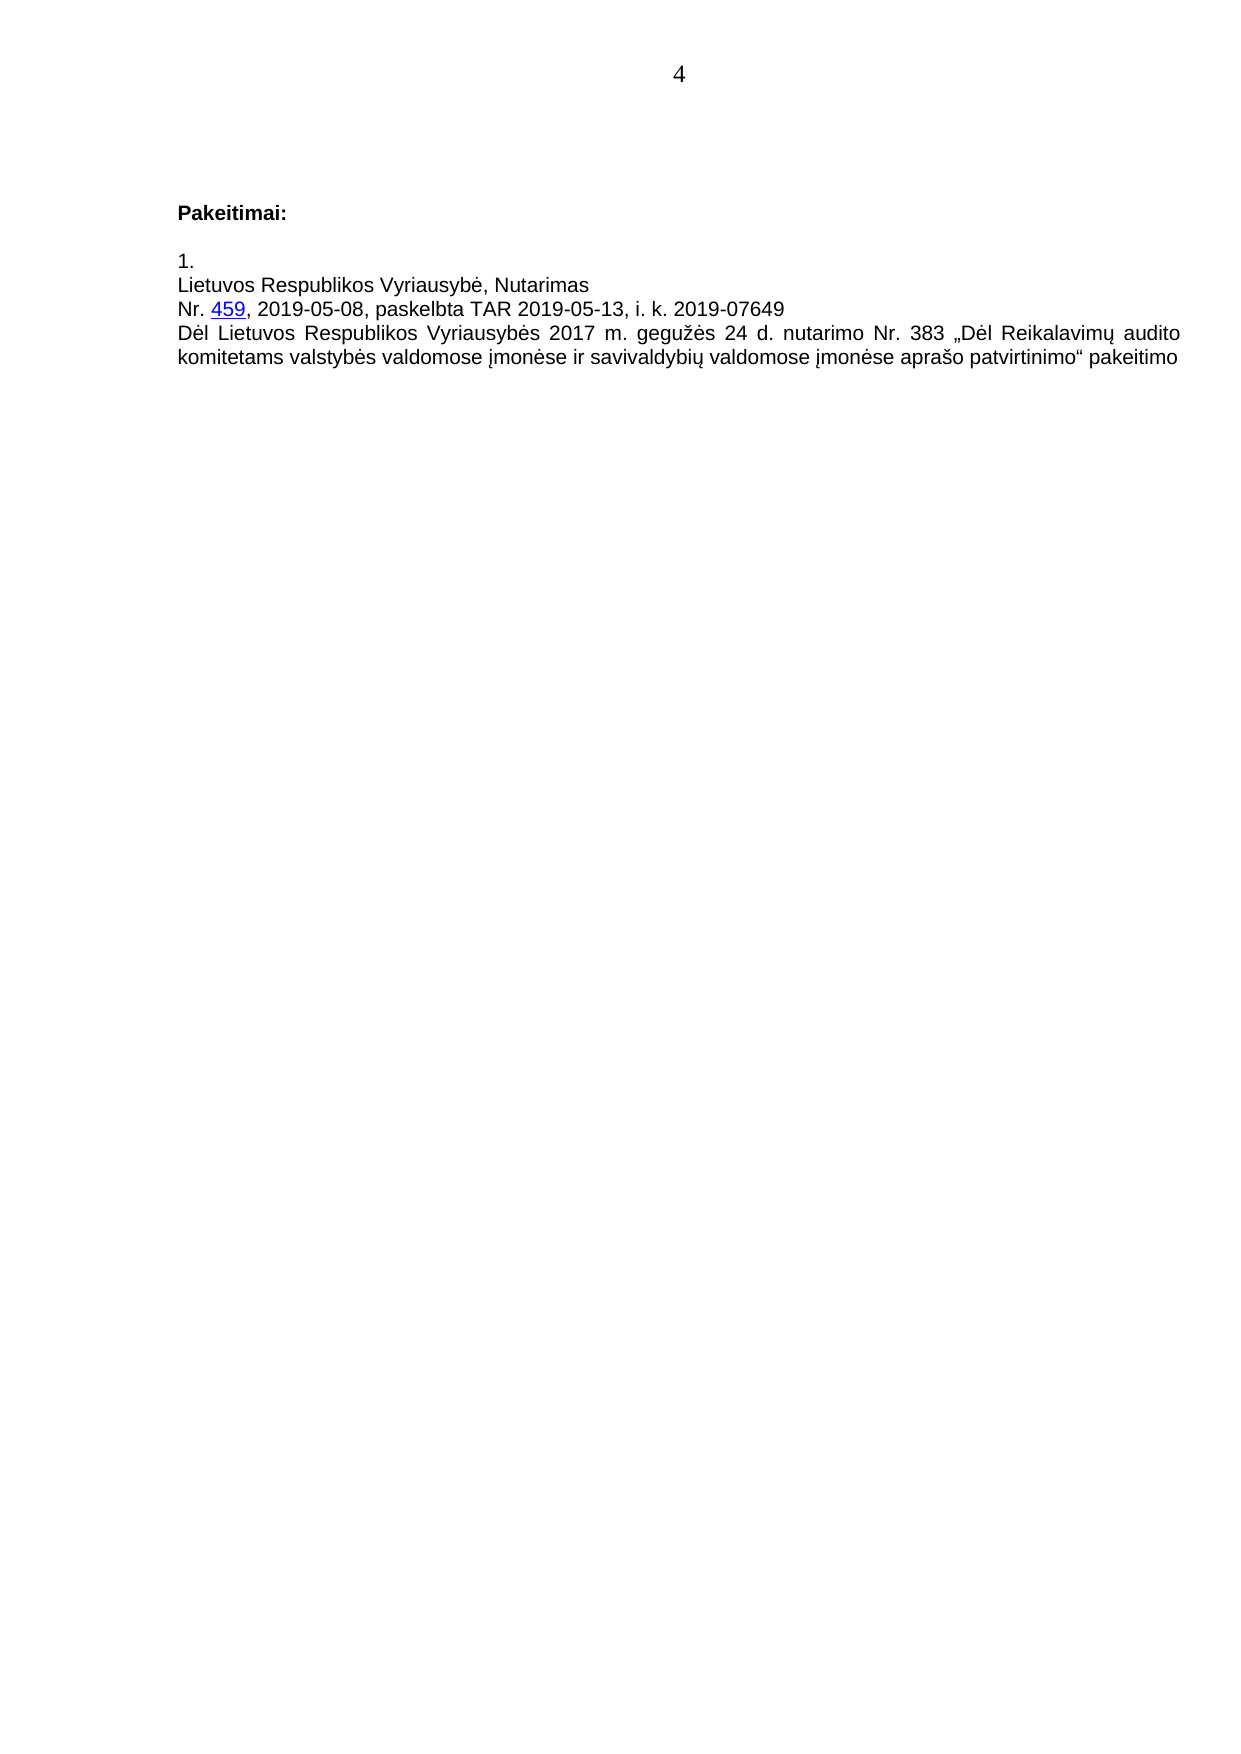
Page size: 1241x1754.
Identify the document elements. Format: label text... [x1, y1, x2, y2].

text Pakeitimai: [177, 201, 1181, 225]
text Dėl Lietuvos Respublikos Vyriausybės 2017 m. gegužės 24 d. nutarimo Nr. 383 „Dėl Reikalavimų audito komitetams valstybės valdomose įmonėse ir savivaldybių valdomose įmonėse aprašo patvirtinimo“ pakeitimo [177, 321, 1181, 369]
text 1. [177, 249, 1181, 273]
text Lietuvos Respublikos Vyriausybė, Nutarimas [177, 273, 1181, 297]
text Nr. 459, 2019-05-08, paskelbta TAR 2019-05-13, i. k. 2019-07649 [177, 297, 1181, 321]
